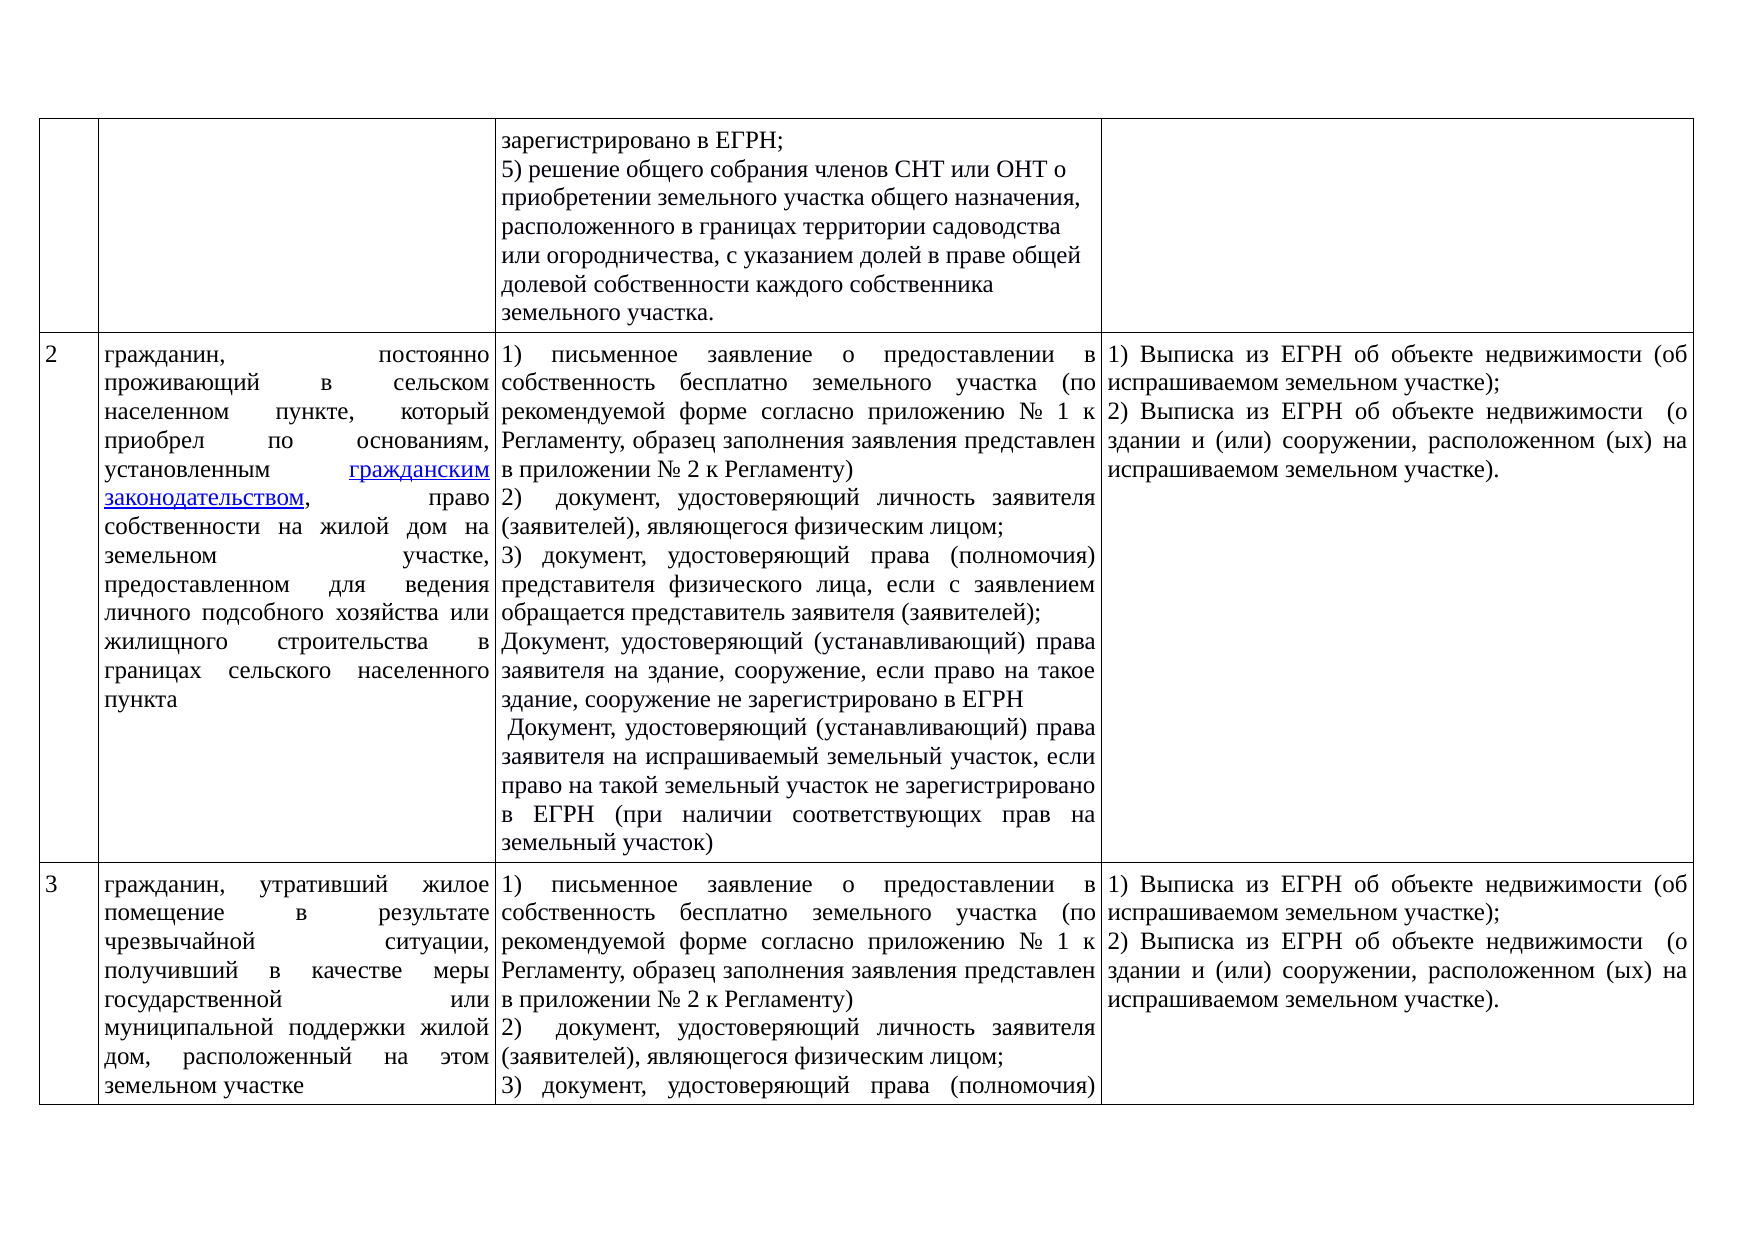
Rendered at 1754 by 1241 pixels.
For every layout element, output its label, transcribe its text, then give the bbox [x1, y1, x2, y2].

table_cell [40, 119, 98, 332]
table_cell 3 [40, 863, 98, 1104]
table_cell 1) письменное заявление о предоставлении в собственность бесплатно земельного участка (по рекомендуемой форме согласно приложению № 1 к Регламенту, образец заполнения заявления представлен в приложении № 2 к Регламенту) 2) документ, удостоверяющий личность заявителя (заявителей), являющегося физическим лицом; 3) документ, удостоверяющий права (полномочия) представителя физического лица, если с заявлением обращается представитель заявителя (заявителей); Документ, удостоверяющий (устанавливающий) права заявителя на здание, сооружение, если право на такое здание, сооружение не зарегистрировано в ЕГРН Документ, удостоверяющий (устанавливающий) права заявителя на испрашиваемый земельный участок, если право на такой земельный участок не зарегистрировано в ЕГРН (при наличии соответствующих прав на земельный участок) [496, 333, 1101, 862]
table_cell гражданин, постоянно проживающий в сельском населенном пункте, который приобрел по основаниям, установленным гражданским законодательством, право собственности на жилой дом на земельном участке, предоставленном для ведения личного подсобного хозяйства или жилищного строительства в границах сельского населенного пункта [99, 333, 495, 862]
table_cell 1) письменное заявление о предоставлении в собственность бесплатно земельного участка (по рекомендуемой форме согласно приложению № 1 к Регламенту, образец заполнения заявления представлен в приложении № 2 к Регламенту) 2) документ, удостоверяющий личность заявителя (заявителей), являющегося физическим лицом; 3) документ, удостоверяющий права (полномочия) [496, 863, 1101, 1104]
table_cell [99, 119, 495, 332]
table_cell [1102, 119, 1693, 332]
table_cell 1) Выписка из ЕГРН об объекте недвижимости (об испрашиваемом земельном участке); 2) Выписка из ЕГРН об объекте недвижимости (о здании и (или) сооружении, расположенном (ых) на испрашиваемом земельном участке). [1102, 333, 1693, 862]
table_cell 2 [40, 333, 98, 862]
table_cell зарегистрировано в ЕГРН; 5) решение общего собрания членов СНТ или ОНТ о приобретении земельного участка общего назначения, расположенного в границах территории садоводства или огородничества, с указанием долей в праве общей долевой собственности каждого собственника земельного участка. [496, 119, 1101, 332]
table_cell гражданин, утративший жилое помещение в результате чрезвычайной ситуации, получивший в качестве меры государственной или муниципальной поддержки жилой дом, расположенный на этом земельном участке [99, 863, 495, 1104]
table_cell 1) Выписка из ЕГРН об объекте недвижимости (об испрашиваемом земельном участке); 2) Выписка из ЕГРН об объекте недвижимости (о здании и (или) сооружении, расположенном (ых) на испрашиваемом земельном участке). [1102, 863, 1693, 1104]
